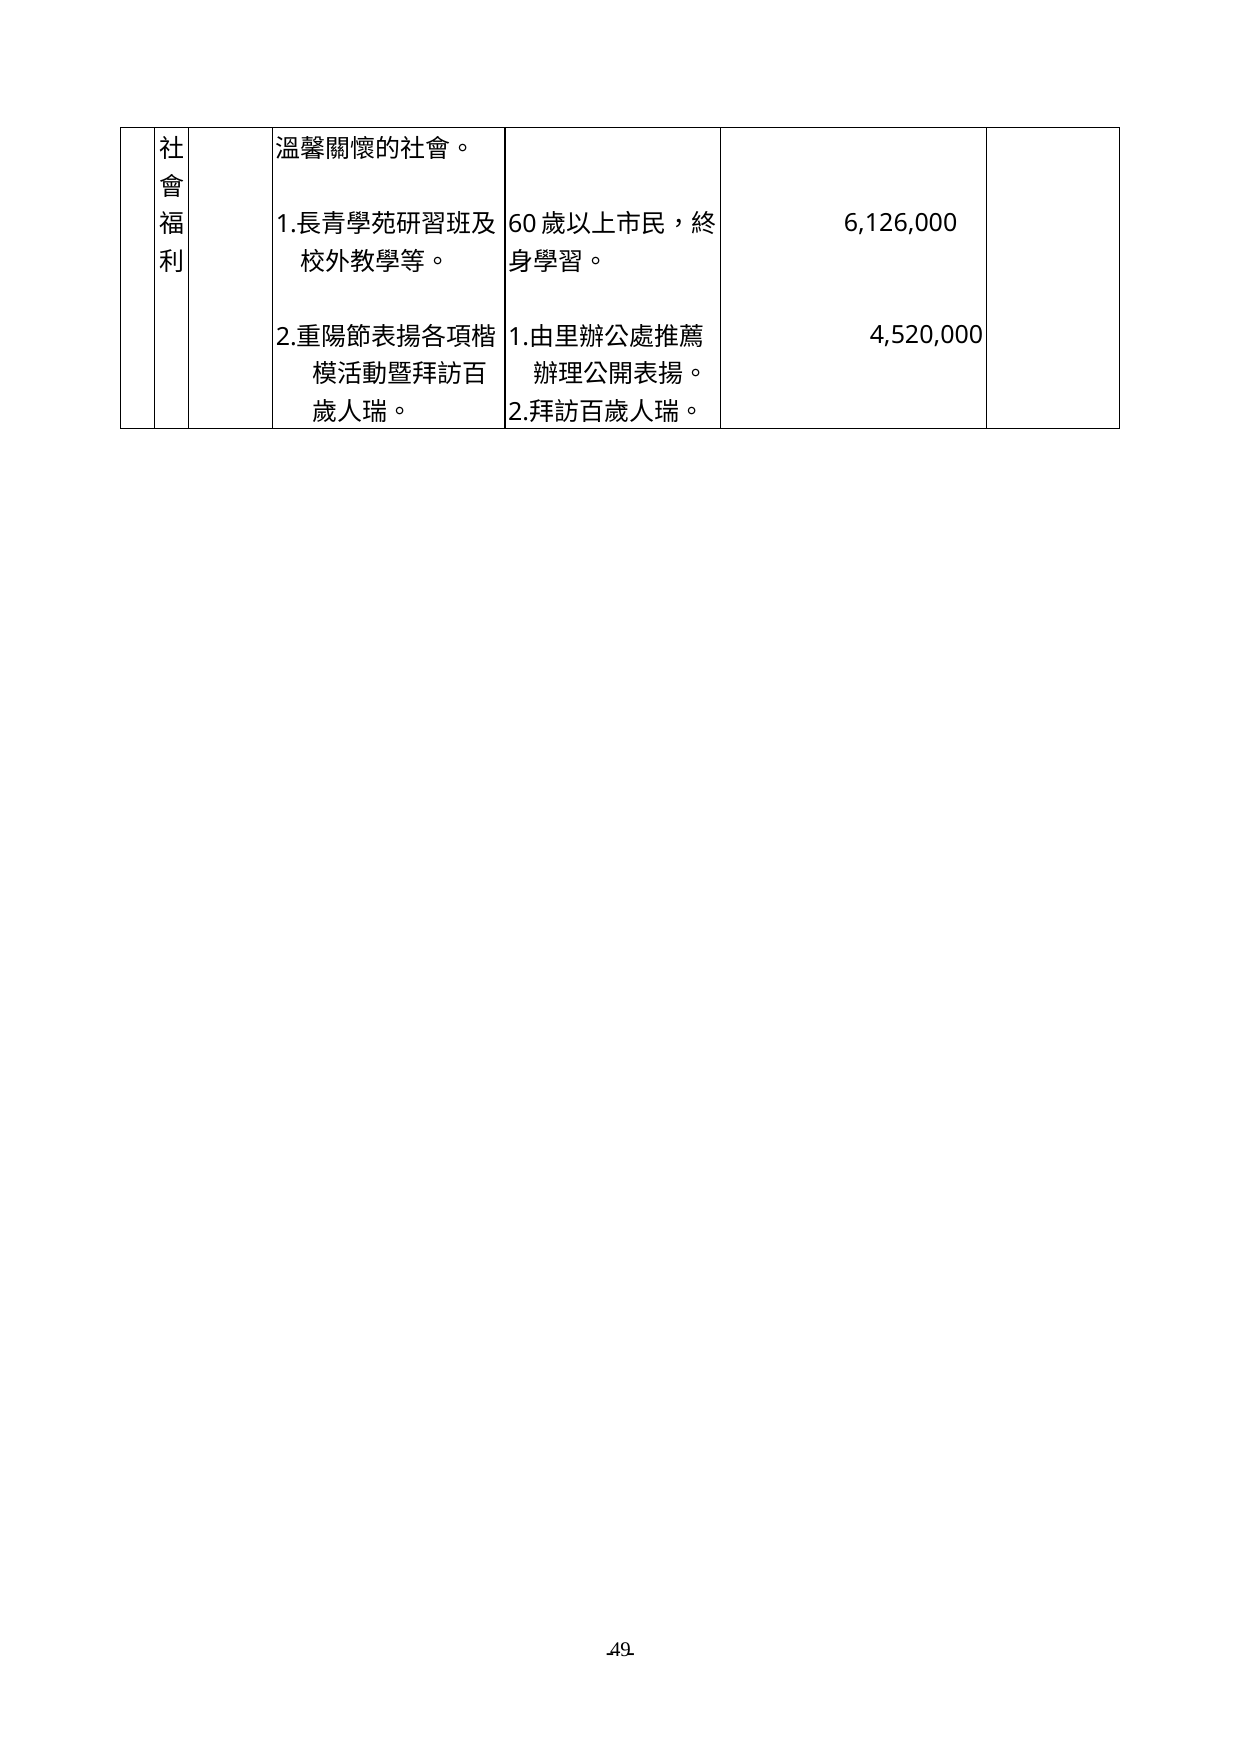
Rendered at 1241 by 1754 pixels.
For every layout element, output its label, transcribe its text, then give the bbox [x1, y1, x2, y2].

table_cell 社 會 福 利 [155, 128, 188, 428]
table_cell [121, 128, 154, 428]
table_cell [189, 128, 272, 428]
table_cell [987, 128, 1119, 428]
table_cell 60歲以上市民，終身學習。 1.由里辦公處推薦辦理公開表揚。 2.拜訪百歲人瑞。 [506, 128, 720, 428]
table_cell 溫馨關懷的社會。 1.長青學苑研習班及校外教學等。 2.重陽節表揚各項楷模活動暨拜訪百歲人瑞。 [273, 128, 504, 428]
table_cell 6,126,000 4,520,000 [721, 128, 986, 428]
